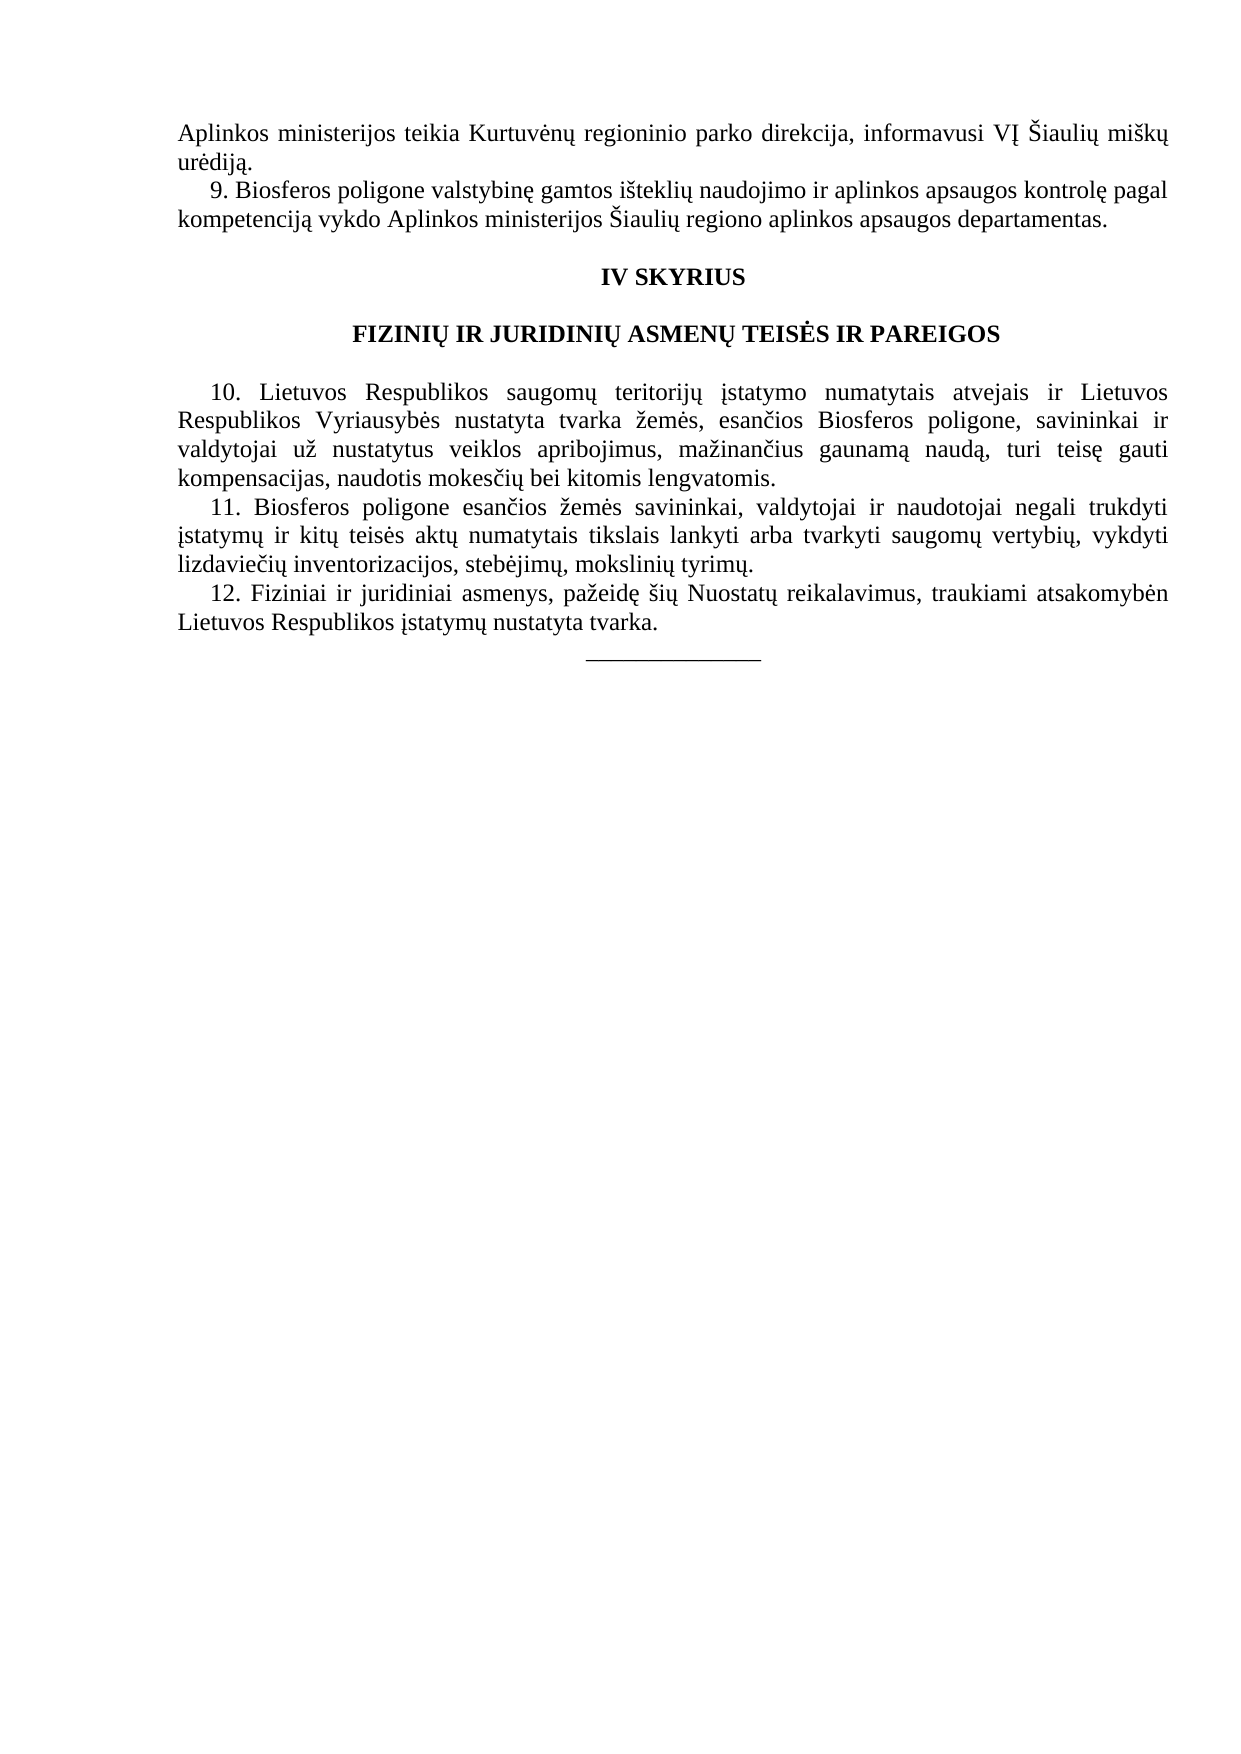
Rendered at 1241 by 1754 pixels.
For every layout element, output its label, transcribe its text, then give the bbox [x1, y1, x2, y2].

text 9. Biosferos poligone valstybinę gamtos išteklių naudojimo ir aplinkos apsaugos kontrolę pagal kompetenciją vykdo Aplinkos ministerijos Šiaulių regiono aplinkos apsaugos departamentas. [177, 176, 1169, 233]
text 12. Fiziniai ir juridiniai asmenys, pažeidę šių Nuostatų reikalavimus, traukiami atsakomybėn Lietuvos Respublikos įstatymų nustatyta tvarka. [177, 578, 1169, 636]
text 10. Lietuvos Respublikos saugomų teritorijų įstatymo numatytais atvejais ir Lietuvos Respublikos Vyriausybės nustatyta tvarka žemės, esančios Biosferos poligone, savininkai ir valdytojai už nustatytus veiklos apribojimus, mažinančius gaunamą naudą, turi teisę gauti kompensacijas, naudotis mokesčių bei kitomis lengvatomis. [177, 377, 1169, 492]
text 11. Biosferos poligone esančios žemės savininkai, valdytojai ir naudotojai negali trukdyti įstatymų ir kitų teisės aktų numatytais tikslais lankyti arba tvarkyti saugomų vertybių, vykdyti lizdaviečių inventorizacijos, stebėjimų, mokslinių tyrimų. [177, 492, 1169, 578]
text IV SKYRIUS [177, 262, 1169, 291]
text Fizinių ir juridinių asmenų teisės ir pareigos [177, 319, 1169, 348]
text Aplinkos ministerijos teikia Kurtuvėnų regioninio parko direkcija, informavusi VĮ Šiaulių miškų urėdiją. [177, 118, 1169, 176]
text ______________ [177, 636, 1169, 664]
